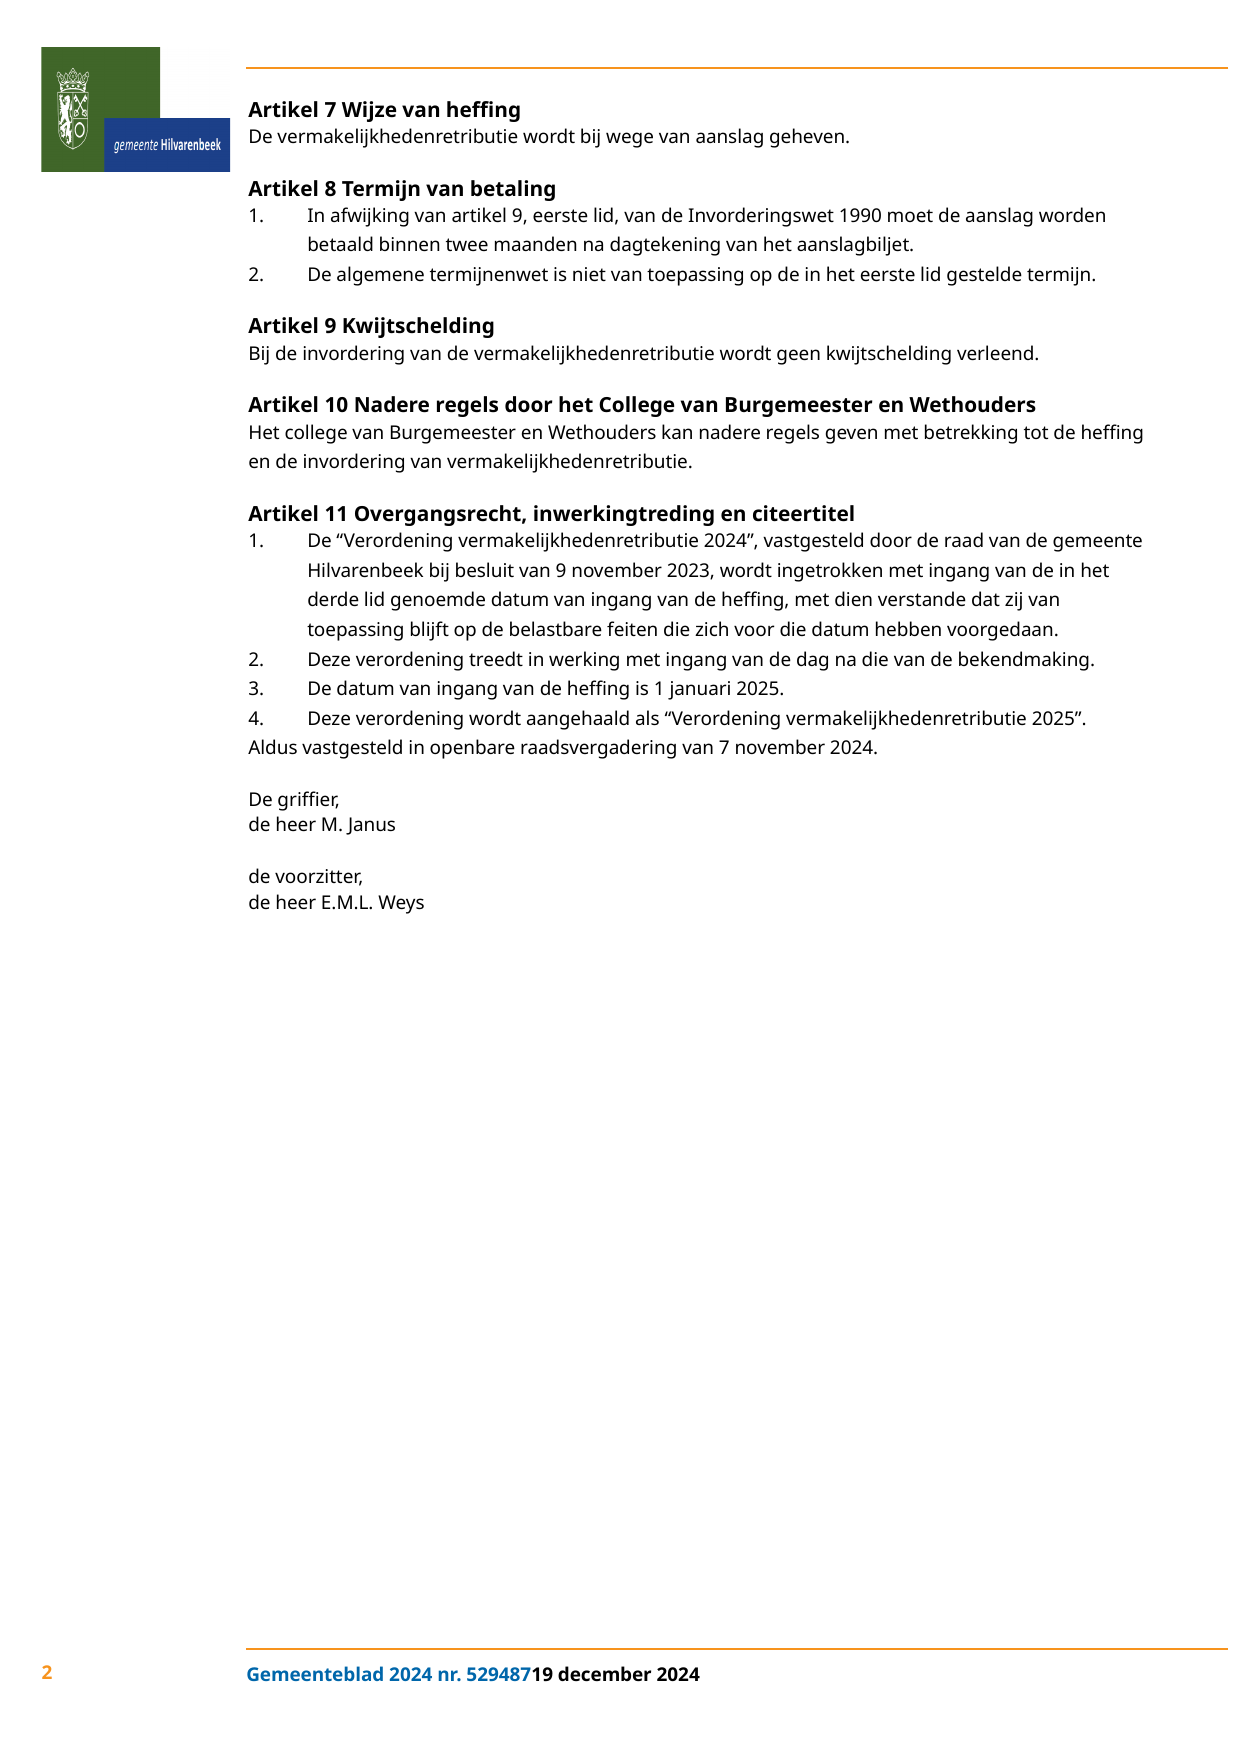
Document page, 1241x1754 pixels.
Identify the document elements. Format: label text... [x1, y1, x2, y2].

list De “Verordening vermakelijkhedenretributie 2024”, vastgesteld door de raad van de gemeente Hilvarenbeek bij besluit van 9 november 2023, wordt ingetrokken met ingang van de in het derde lid genoemde datum van ingang van de heffing, met dien verstande dat zij van toepassing blijft op de belastbare feiten die zich voor die datum hebben voorgedaan. [248, 527, 1152, 642]
text Artikel 10 Nadere regels door het College van Burgemeester en Wethouders [248, 391, 1152, 419]
text De vermakelijkhedenretributie wordt bij wege van aanslag geheven. [248, 123, 1152, 149]
text Artikel 9 Kwijtschelding [248, 312, 1152, 340]
text de voorzitter, [248, 863, 1152, 889]
text Het college van Burgemeester en Wethouders kan nadere regels geven met betrekking tot de heffing en de invordering van vermakelijkhedenretributie. [248, 419, 1152, 474]
list De datum van ingang van de heffing is 1 januari 2025. [248, 675, 1152, 701]
text de heer E.M.L. Weys [248, 889, 1152, 914]
list De algemene termijnenwet is niet van toepassing op de in het eerste lid gestelde termijn. [248, 261, 1152, 287]
list In afwijking van artikel 9, eerste lid, van de Invorderingswet 1990 moet de aanslag worden betaald binnen twee maanden na dagtekening van het aanslagbiljet. [248, 202, 1152, 257]
text De griffier, [248, 786, 1152, 812]
text de heer M. Janus [248, 812, 1152, 837]
text Artikel 11 Overgangsrecht, inwerkingtreding en citeertitel [248, 499, 1152, 527]
text Artikel 7 Wijze van heffing [248, 95, 1152, 123]
text Bij de invordering van de vermakelijkhedenretributie wordt geen kwijtschelding verleend. [248, 340, 1152, 366]
list Deze verordening treedt in werking met ingang van de dag na die van de bekendmaking. [248, 646, 1152, 671]
text Artikel 8 Termijn van betaling [248, 174, 1152, 202]
picture [41, 47, 231, 172]
list Deze verordening wordt aangehaald als “Verordening vermakelijkhedenretributie 2025”. [248, 705, 1152, 731]
text Aldus vastgesteld in openbare raadsvergadering van 7 november 2024. [248, 734, 1152, 760]
